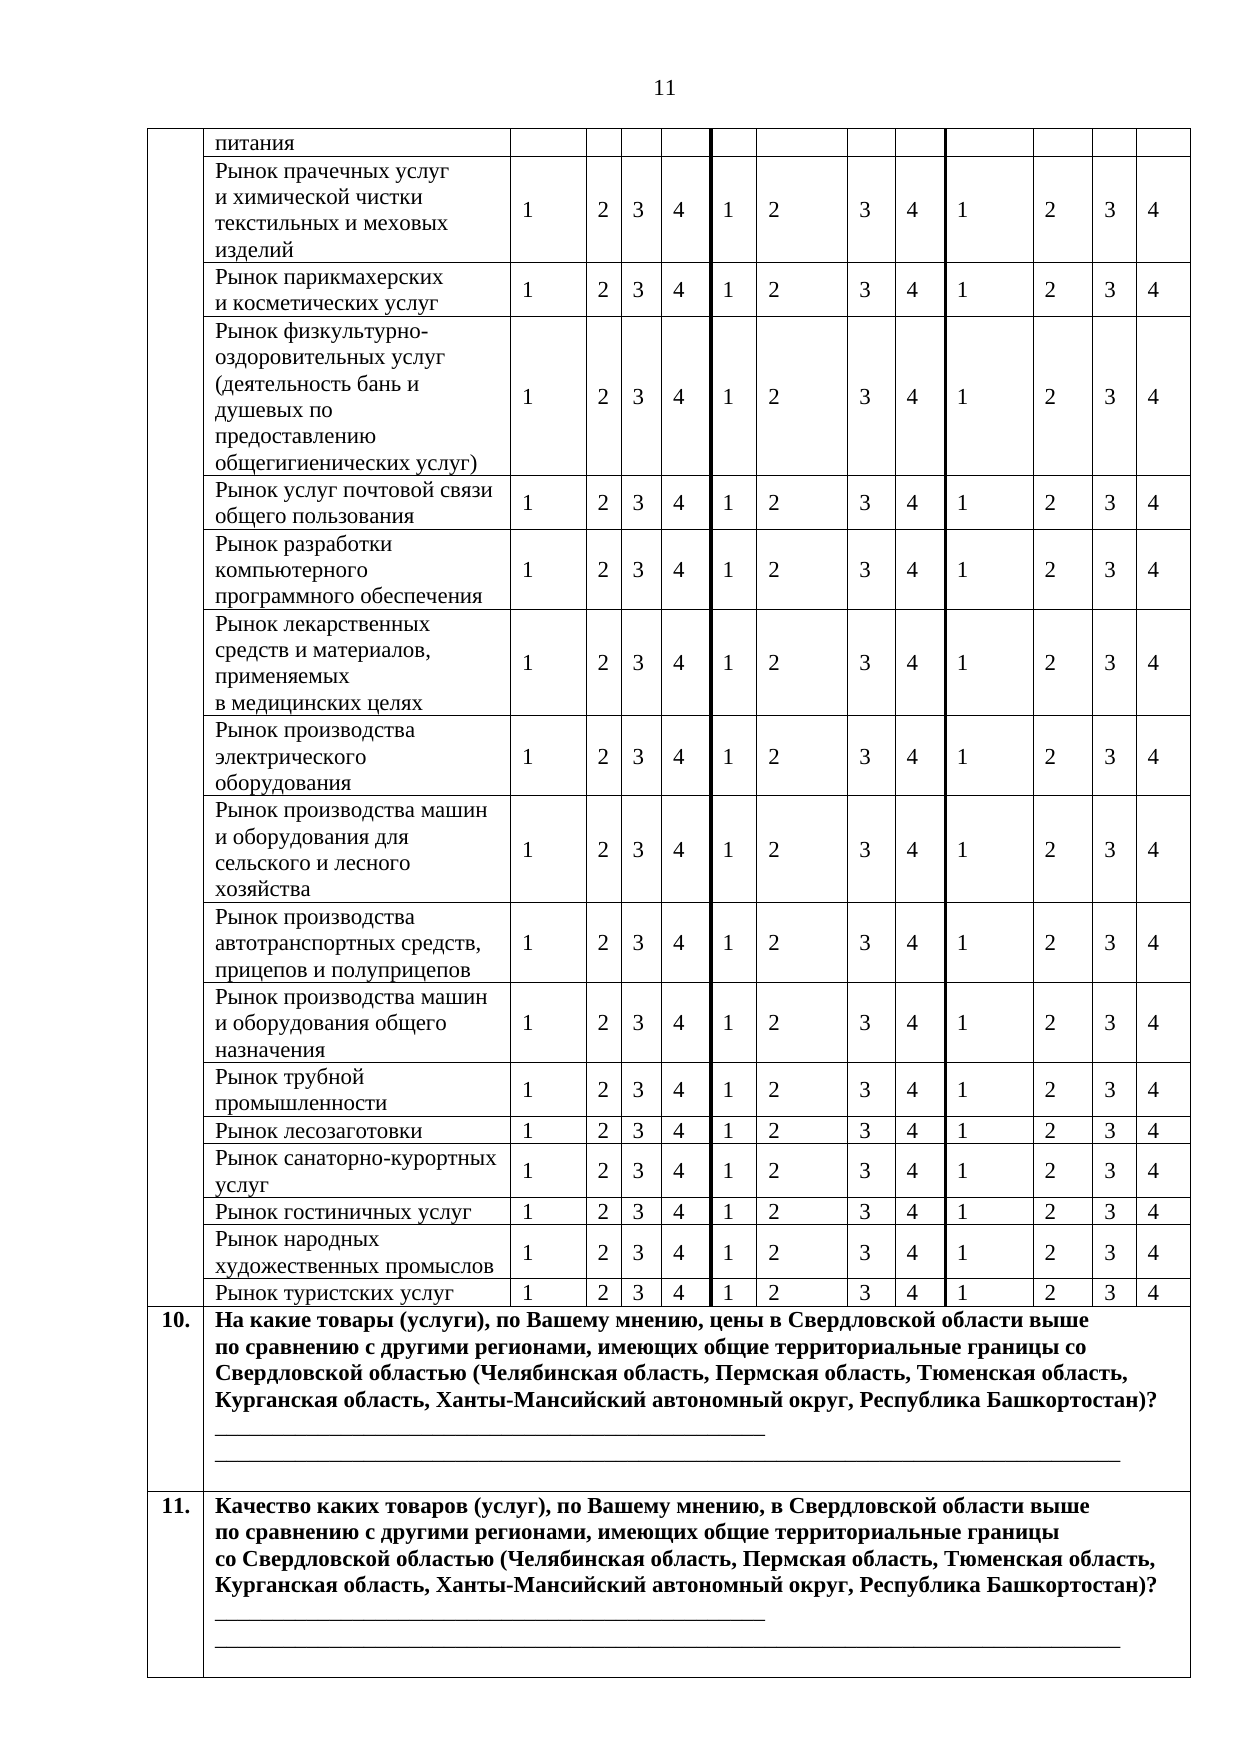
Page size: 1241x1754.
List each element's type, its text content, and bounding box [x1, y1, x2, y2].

table_cell 10. [148, 1307, 203, 1491]
table_cell 1 [713, 610, 756, 715]
table_cell 3 [848, 1198, 895, 1224]
table_cell 2 [757, 1117, 847, 1143]
table_cell 2 [757, 1279, 847, 1306]
table_cell 4 [662, 903, 709, 982]
table_cell 2 [1034, 530, 1092, 609]
table_cell 1 [947, 1063, 1033, 1116]
table_cell 3 [1093, 716, 1136, 795]
table_cell 4 [662, 796, 709, 902]
table_cell 2 [1034, 796, 1092, 902]
table_cell 1 [511, 530, 586, 609]
table_cell 4 [662, 263, 709, 316]
table_cell 4 [896, 796, 944, 902]
table_cell [587, 129, 621, 156]
table_cell 3 [848, 983, 895, 1062]
table_cell 3 [1093, 983, 1136, 1062]
table_cell [511, 129, 586, 156]
table_cell 2 [587, 317, 621, 475]
table_cell 3 [848, 530, 895, 609]
table_cell 1 [947, 530, 1033, 609]
table_cell 3 [848, 1279, 895, 1306]
table_cell 2 [587, 476, 621, 529]
table_cell 3 [622, 1144, 661, 1197]
table_cell 1 [947, 716, 1033, 795]
table_cell Рынок производства машин и оборудования для сельского и лесного хозяйства [204, 796, 510, 902]
table_cell 4 [662, 317, 709, 475]
table_cell 3 [1093, 796, 1136, 902]
table_cell Рынок производства машин и оборудования общего назначения [204, 983, 510, 1062]
table_cell 4 [1137, 1063, 1190, 1116]
table_cell 3 [622, 1225, 661, 1278]
table_cell 2 [757, 1198, 847, 1224]
table_cell 4 [662, 530, 709, 609]
table_cell 3 [622, 1279, 661, 1306]
table_cell 4 [896, 610, 944, 715]
table_cell 3 [848, 157, 895, 262]
table_cell 3 [1093, 476, 1136, 529]
table_cell 4 [1137, 610, 1190, 715]
table_cell 4 [1137, 983, 1190, 1062]
table_cell 4 [1137, 530, 1190, 609]
table_cell 1 [947, 476, 1033, 529]
table_cell 4 [662, 610, 709, 715]
table_cell 1 [713, 476, 756, 529]
table_cell Рынок народных художественных промыслов [204, 1225, 510, 1278]
table_cell 1 [713, 317, 756, 475]
table_cell 2 [757, 1225, 847, 1278]
table_cell 4 [662, 1225, 709, 1278]
table_cell [713, 129, 756, 156]
table_cell 3 [848, 476, 895, 529]
table_cell 2 [1034, 1198, 1092, 1224]
table_cell 3 [848, 1144, 895, 1197]
table_cell 1 [511, 1144, 586, 1197]
table_cell 1 [947, 610, 1033, 715]
table_cell 1 [947, 157, 1033, 262]
table_cell [947, 129, 1033, 156]
table_cell 4 [1137, 1144, 1190, 1197]
table_cell 1 [511, 610, 586, 715]
table_cell 1 [511, 263, 586, 316]
table_cell Рынок лесозаготовки [204, 1117, 510, 1143]
table_cell 1 [947, 1198, 1033, 1224]
table_cell 2 [757, 157, 847, 262]
table_cell 3 [622, 157, 661, 262]
table_cell 4 [662, 476, 709, 529]
table_cell 3 [1093, 1198, 1136, 1224]
table_cell 4 [896, 1279, 944, 1306]
table_cell 1 [713, 1279, 756, 1306]
table_cell 1 [511, 317, 586, 475]
table_cell 2 [587, 903, 621, 982]
table_cell 4 [1137, 1225, 1190, 1278]
table_cell 2 [587, 1279, 621, 1306]
table_cell 3 [848, 903, 895, 982]
table_cell 1 [511, 1117, 586, 1143]
table_cell 2 [1034, 263, 1092, 316]
table_cell 3 [1093, 317, 1136, 475]
table_cell 2 [1034, 476, 1092, 529]
table_cell 2 [1034, 983, 1092, 1062]
table_cell 2 [757, 796, 847, 902]
table_cell 4 [662, 1279, 709, 1306]
table_cell 2 [587, 796, 621, 902]
table_cell 2 [587, 157, 621, 262]
table_cell 1 [713, 1225, 756, 1278]
table_cell 3 [622, 716, 661, 795]
table_cell 1 [713, 157, 756, 262]
table_cell Рынок санаторно-курортных услуг [204, 1144, 510, 1197]
table_cell [1137, 129, 1190, 156]
table_cell 3 [1093, 263, 1136, 316]
table_cell [1093, 129, 1136, 156]
table_cell 2 [757, 610, 847, 715]
table_cell 2 [1034, 610, 1092, 715]
table_cell 1 [511, 1063, 586, 1116]
table_cell 2 [587, 1144, 621, 1197]
table_cell 2 [757, 983, 847, 1062]
table_cell питания [204, 129, 510, 156]
table_cell 3 [622, 1063, 661, 1116]
table_cell 2 [1034, 903, 1092, 982]
table_cell 4 [662, 1117, 709, 1143]
table_cell 3 [1093, 610, 1136, 715]
table_cell 1 [713, 1117, 756, 1143]
table_cell 2 [587, 530, 621, 609]
table_cell 4 [896, 1063, 944, 1116]
table_cell Рынок производства электрического оборудования [204, 716, 510, 795]
table_cell 1 [511, 1279, 586, 1306]
table_cell 3 [1093, 530, 1136, 609]
table_cell 3 [1093, 903, 1136, 982]
table_cell 2 [587, 1117, 621, 1143]
table_cell 4 [662, 1198, 709, 1224]
table_cell 2 [757, 1144, 847, 1197]
table_cell На какие товары (услуги), по Вашему мнению, цены в Свердловской области выше по сравнению с другими регионами, имеющих общие территориальные границы со Свердловской областью (Челябинская область, Пермская область, Тюменская область, Курганская область, Ханты-Мансийский автономный округ, Республика Башкортостан)? ________________________________________________ _______________________________________________________________________________ [204, 1307, 1190, 1491]
table_cell 2 [757, 476, 847, 529]
table_cell Рынок лекарственных средств и материалов, применяемых в медицинских целях [204, 610, 510, 715]
table_cell 3 [622, 1198, 661, 1224]
table_cell 11. [148, 1492, 203, 1677]
table_cell 1 [947, 317, 1033, 475]
table_cell 2 [1034, 317, 1092, 475]
table_cell 3 [848, 610, 895, 715]
table_cell [757, 129, 847, 156]
table_cell 3 [848, 716, 895, 795]
table_cell 4 [896, 1117, 944, 1143]
table_cell 3 [848, 1063, 895, 1116]
table_cell 4 [1137, 1279, 1190, 1306]
table_cell 1 [511, 157, 586, 262]
table_cell 3 [1093, 1225, 1136, 1278]
table_cell 1 [947, 1225, 1033, 1278]
table_cell 4 [662, 716, 709, 795]
table_cell 2 [587, 610, 621, 715]
table_cell 2 [1034, 1063, 1092, 1116]
table_cell 2 [1034, 1117, 1092, 1143]
table_cell 1 [713, 1198, 756, 1224]
table_cell 3 [622, 476, 661, 529]
table_cell 1 [713, 263, 756, 316]
table_cell 2 [1034, 1225, 1092, 1278]
table_cell Рынок услуг почтовой связи общего пользования [204, 476, 510, 529]
table_cell 1 [947, 983, 1033, 1062]
table_cell 1 [511, 476, 586, 529]
table_cell Рынок разработки компьютерного программного обеспечения [204, 530, 510, 609]
table_cell 3 [622, 796, 661, 902]
table_cell Рынок трубной промышленности [204, 1063, 510, 1116]
table_cell 1 [511, 796, 586, 902]
table_cell 3 [622, 903, 661, 982]
table_cell 2 [757, 530, 847, 609]
table_cell 3 [848, 317, 895, 475]
table_cell Рынок физкультурно-оздоровительных услуг (деятельность бань и душевых по предоставлению общегигиенических услуг) [204, 317, 510, 475]
table_cell 2 [757, 317, 847, 475]
table_cell 4 [896, 1144, 944, 1197]
table_cell 3 [622, 530, 661, 609]
table_cell [848, 129, 895, 156]
table_cell 1 [511, 716, 586, 795]
table_cell 3 [622, 610, 661, 715]
table_cell Рынок туристских услуг [204, 1279, 510, 1306]
table_cell 1 [511, 1198, 586, 1224]
table_cell 2 [757, 1063, 847, 1116]
table_cell 2 [1034, 1144, 1092, 1197]
table_cell 4 [662, 983, 709, 1062]
table_cell 1 [947, 903, 1033, 982]
table_cell 1 [713, 716, 756, 795]
table_cell 4 [662, 157, 709, 262]
table_cell 3 [622, 983, 661, 1062]
table_cell 4 [896, 1198, 944, 1224]
table_cell 2 [757, 263, 847, 316]
table_cell 4 [1137, 903, 1190, 982]
table_cell 3 [848, 1117, 895, 1143]
table_cell 4 [1137, 796, 1190, 902]
table_cell 2 [587, 1198, 621, 1224]
table_cell 3 [848, 1225, 895, 1278]
table_cell 4 [896, 903, 944, 982]
table_cell 3 [848, 796, 895, 902]
table_cell 2 [587, 263, 621, 316]
table_cell 4 [896, 983, 944, 1062]
table_cell 3 [848, 263, 895, 316]
table_cell 1 [713, 1063, 756, 1116]
table_cell 1 [713, 1144, 756, 1197]
table_cell 1 [947, 263, 1033, 316]
table_cell 1 [511, 903, 586, 982]
table_cell [662, 129, 709, 156]
table_cell 4 [1137, 1198, 1190, 1224]
table_cell 1 [511, 983, 586, 1062]
table_cell 3 [622, 317, 661, 475]
table_cell 3 [622, 263, 661, 316]
table_cell 1 [947, 796, 1033, 902]
table_cell 4 [896, 317, 944, 475]
table_cell 3 [1093, 157, 1136, 262]
table_cell 4 [896, 263, 944, 316]
table_cell 2 [1034, 157, 1092, 262]
table_cell 4 [896, 716, 944, 795]
table_cell Рынок прачечных услуг и химической чистки текстильных и меховых изделий [204, 157, 510, 262]
table_cell Рынок гостиничных услуг [204, 1198, 510, 1224]
table_cell 4 [1137, 1117, 1190, 1143]
table_cell Рынок производства автотранспортных средств, прицепов и полуприцепов [204, 903, 510, 982]
table_cell 1 [713, 983, 756, 1062]
table_cell Рынок парикмахерских и косметических услуг [204, 263, 510, 316]
table_cell 4 [896, 1225, 944, 1278]
table_cell [148, 129, 203, 1306]
table_cell [622, 129, 661, 156]
table_cell [1034, 129, 1092, 156]
table_cell 4 [896, 530, 944, 609]
table_cell 4 [1137, 263, 1190, 316]
table_cell 2 [1034, 716, 1092, 795]
table_cell 2 [757, 716, 847, 795]
table_cell Качество каких товаров (услуг), по Вашему мнению, в Свердловской области выше по сравнению с другими регионами, имеющих общие территориальные границы со Свердловской областью (Челябинская область, Пермская область, Тюменская область, Курганская область, Ханты-Мансийский автономный округ, Республика Башкортостан)? ________________________________________________ _______________________________________________________________________________ [204, 1492, 1190, 1677]
table_cell 4 [1137, 476, 1190, 529]
table_cell 4 [896, 476, 944, 529]
table_cell 1 [947, 1279, 1033, 1306]
table_cell 3 [622, 1117, 661, 1143]
table_cell 1 [947, 1117, 1033, 1143]
table_cell 4 [896, 157, 944, 262]
table_cell 4 [1137, 317, 1190, 475]
table_cell 1 [511, 1225, 586, 1278]
table_cell 3 [1093, 1144, 1136, 1197]
table_cell [896, 129, 944, 156]
table_cell 2 [1034, 1279, 1092, 1306]
table_cell 4 [662, 1144, 709, 1197]
table_cell 4 [1137, 716, 1190, 795]
table_cell 1 [713, 796, 756, 902]
table_cell 3 [1093, 1063, 1136, 1116]
table_cell 1 [713, 530, 756, 609]
table_cell 3 [1093, 1117, 1136, 1143]
table_cell 2 [757, 903, 847, 982]
table_cell 2 [587, 1063, 621, 1116]
table_cell 2 [587, 983, 621, 1062]
table_cell 3 [1093, 1279, 1136, 1306]
table_cell 1 [947, 1144, 1033, 1197]
table_cell 4 [662, 1063, 709, 1116]
table_cell 2 [587, 1225, 621, 1278]
table_cell 2 [587, 716, 621, 795]
table_cell 1 [713, 903, 756, 982]
table_cell 4 [1137, 157, 1190, 262]
